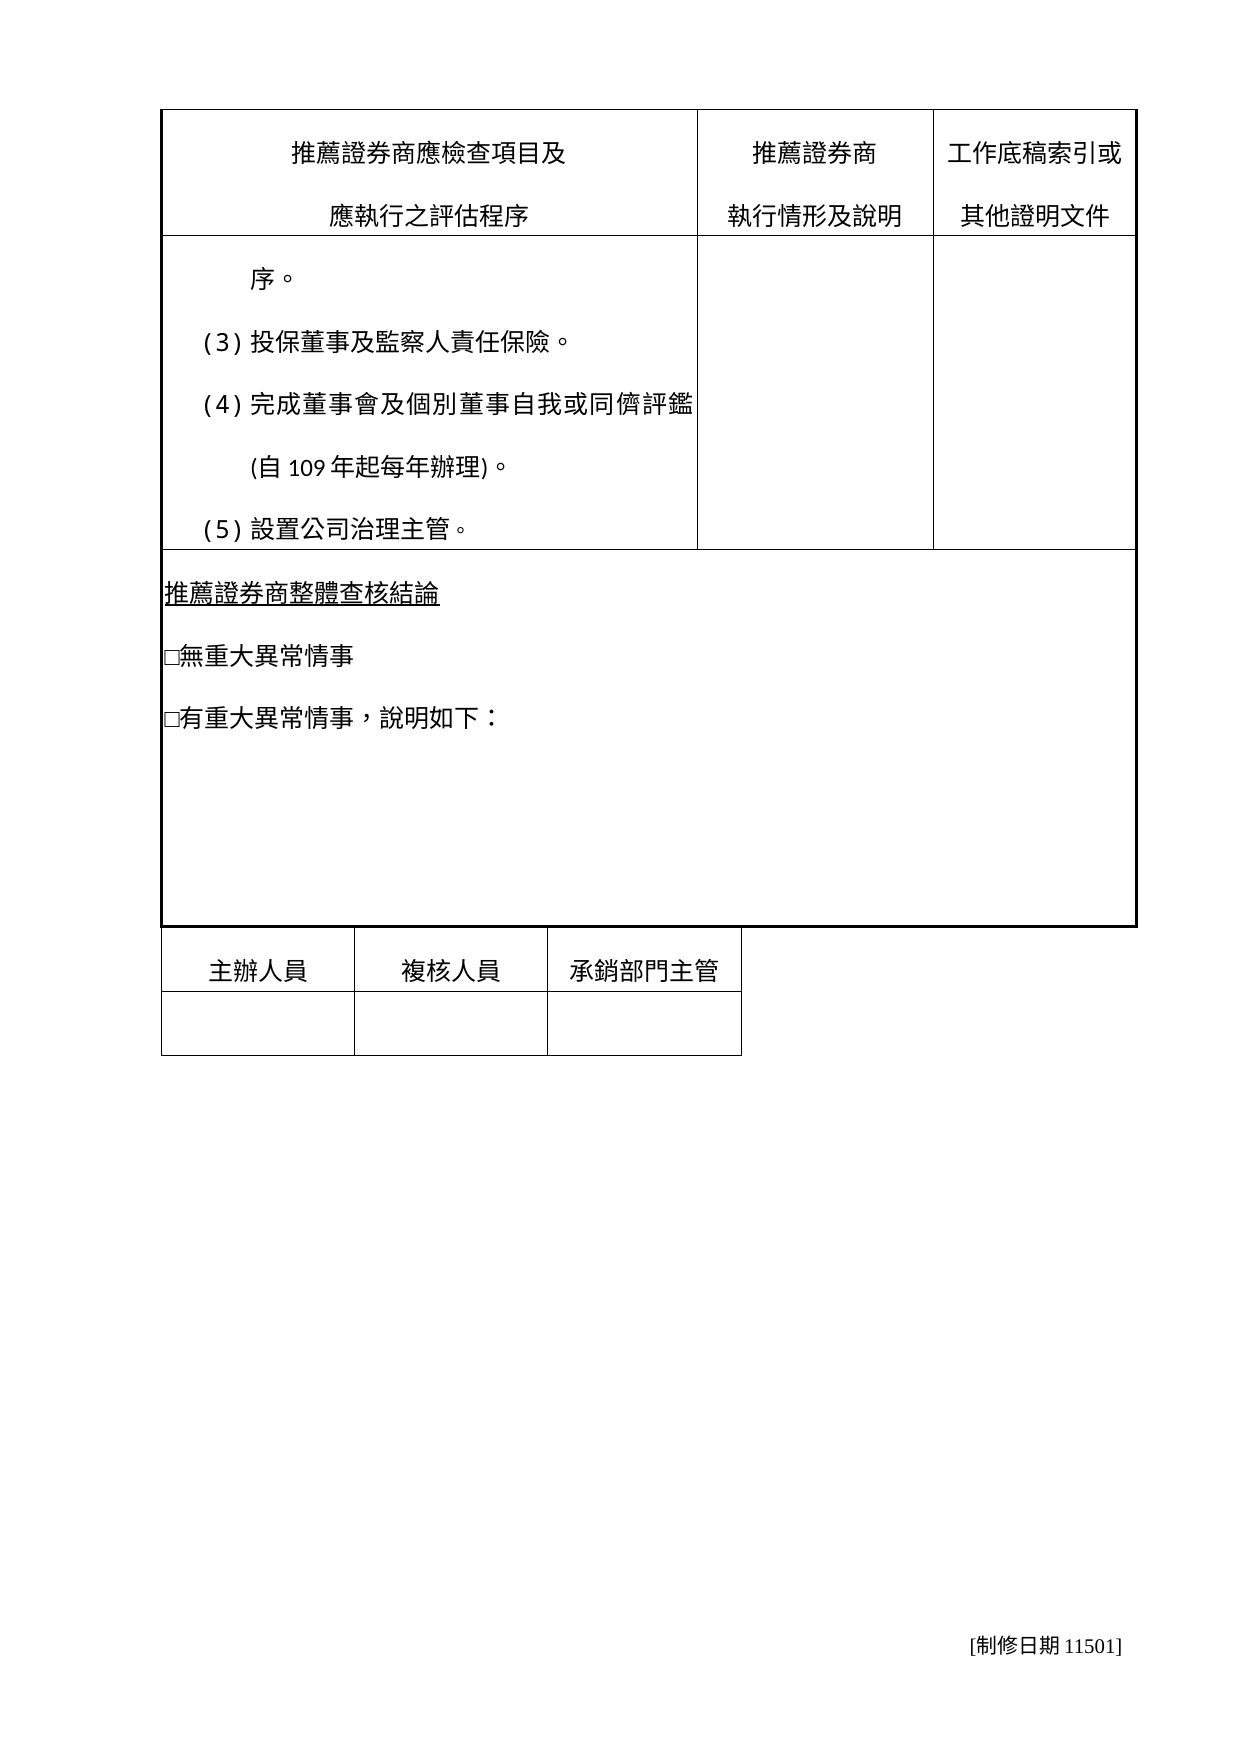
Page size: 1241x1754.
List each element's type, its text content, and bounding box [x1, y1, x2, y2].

table_cell 複核人員 [355, 928, 547, 991]
table_cell [162, 992, 354, 1055]
table_cell [933, 991, 1136, 1055]
table_cell [355, 992, 547, 1055]
table_cell [742, 928, 933, 991]
table_cell [698, 236, 933, 549]
table_cell 主辦人員 [162, 928, 354, 991]
table_cell [933, 928, 1136, 991]
table_cell 推薦證券商整體查核結論 □無重大異常情事 □有重大異常情事，說明如下： [163, 550, 1135, 925]
table_cell 承銷部門主管 [548, 928, 741, 991]
table_header 推薦證券商 執行情形及說明 [698, 110, 933, 235]
table_cell 十二、申請公司應依本公司「上市公司董事會設置及行使職權應遵循事項要點」辦理相關公司治理事宜，包括下列事項。申請公司是否均已依規定辦理？ 薪資報酬委員會過半數成員由獨立董事擔任。 訂定處理董事所提出要求之標準作業程序。 投保董事及監察人責任保險。 完成董事會及個別董事自我或同儕評鑑(自109年起每年辦理)。 設置公司治理主管。 [163, 236, 697, 549]
table_cell [742, 991, 933, 1055]
table_header 推薦證券商應檢查項目及 應執行之評估程序 [163, 110, 697, 235]
table_cell [548, 992, 741, 1055]
table_cell [934, 236, 1135, 549]
table_header 工作底稿索引或 其他證明文件 [934, 110, 1135, 235]
